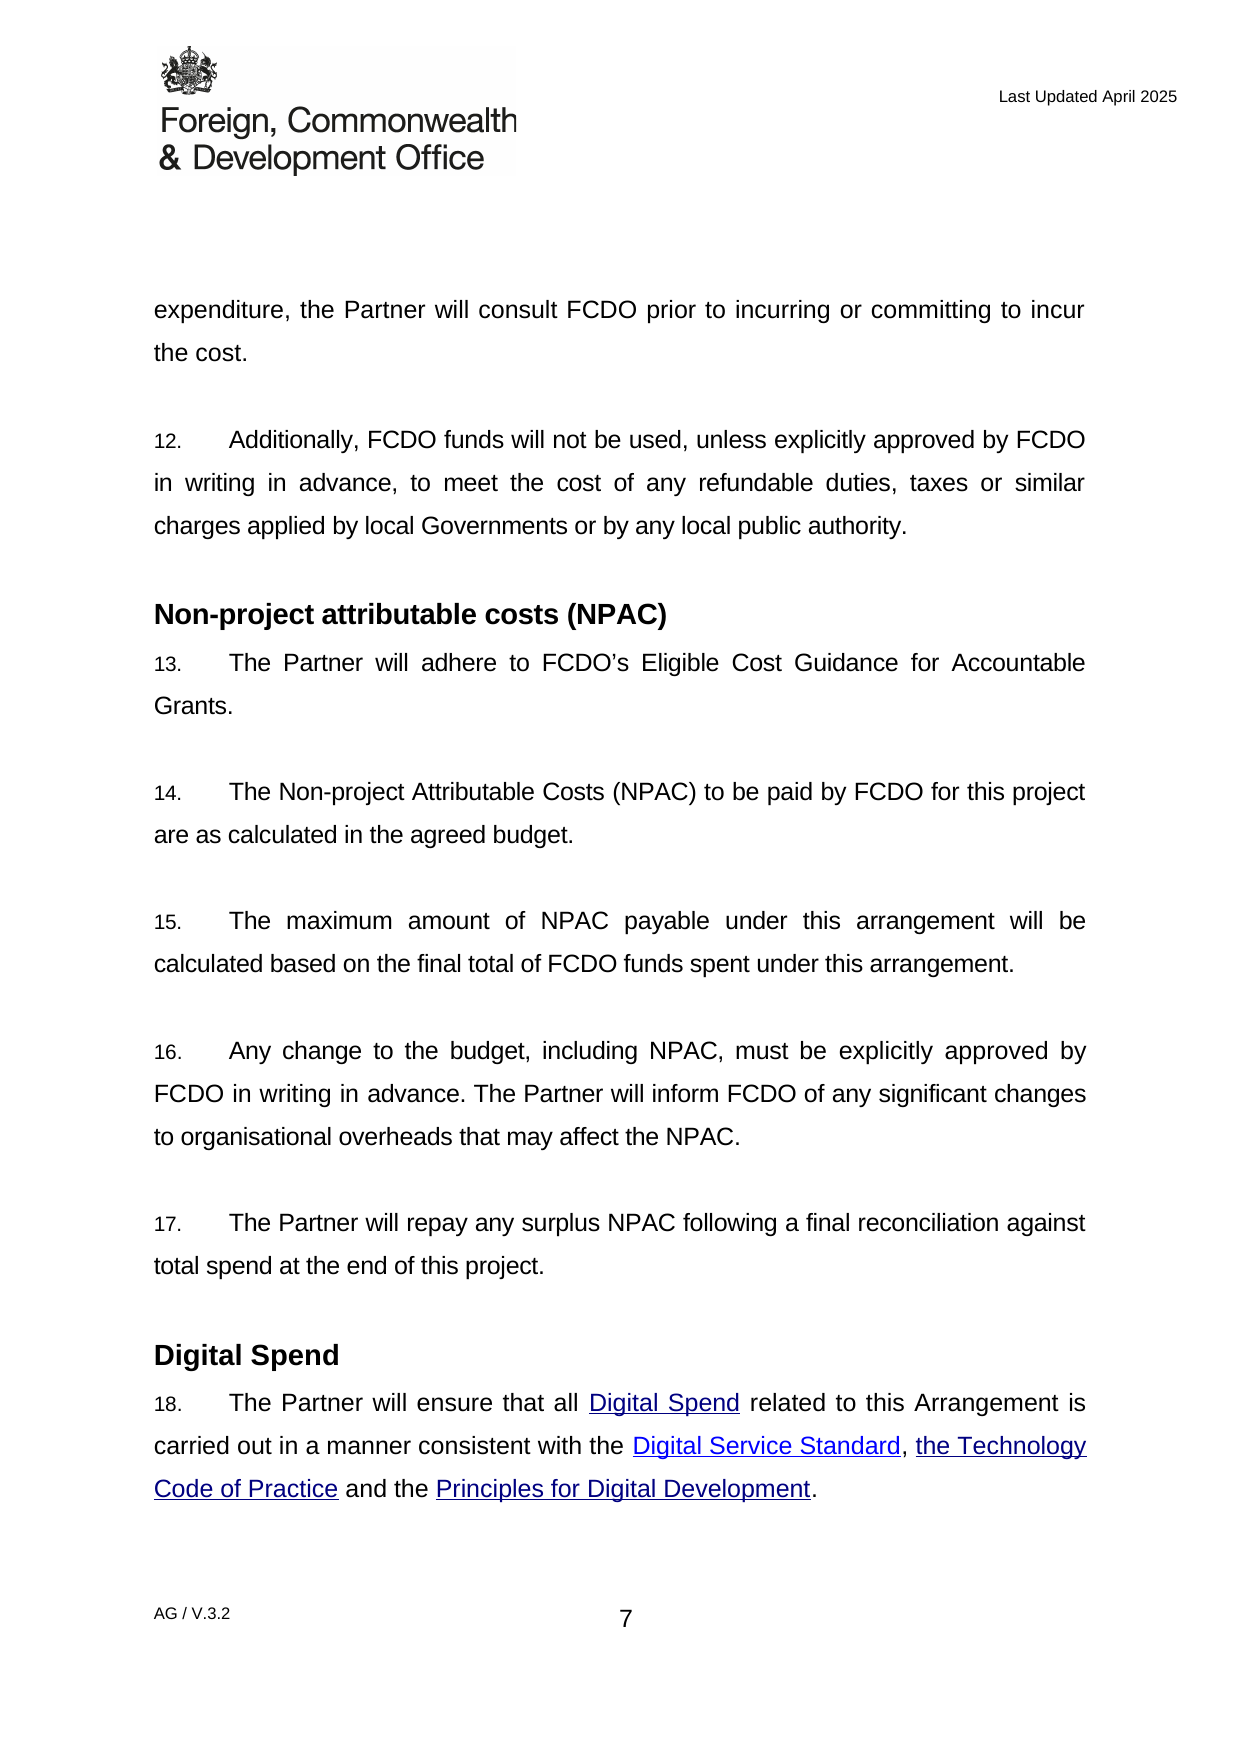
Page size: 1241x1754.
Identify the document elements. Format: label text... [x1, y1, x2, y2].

list The Partner will adhere to FCDO’s Eligible Cost Guidance for Accountable Grants. [153, 647, 1087, 719]
list Any change to the budget, including NPAC, must be explicitly approved by FCDO in writing in advance. The Partner will inform FCDO of any significant changes to organisational overheads that may affect the NPAC. [153, 1036, 1087, 1151]
text Digital Spend [153, 1337, 1087, 1371]
list The Non-project Attributable Costs (NPAC) to be paid by FCDO for this project are as calculated in the agreed budget. [153, 777, 1087, 849]
list The Partner will repay any surplus NPAC following a final reconciliation against total spend at the end of this project. [153, 1208, 1087, 1280]
list Additionally, FCDO funds will not be used, unless explicitly approved by FCDO in writing in advance, to meet the cost of any refundable duties, taxes or similar charges applied by local Governments or by any local public authority. [153, 425, 1087, 540]
list The maximum amount of NPAC payable under this arrangement will be calculated based on the final total of FCDO funds spent under this arrangement. [153, 906, 1087, 978]
list expenditure, the Partner will consult FCDO prior to incurring or committing to incur the cost. [153, 295, 1087, 367]
list The Partner will ensure that all Digital Spend related to this Arrangement is carried out in a manner consistent with the Digital Service Standard, the Technology Code of Practice and the Principles for Digital Development. [153, 1388, 1087, 1503]
text Non-project attributable costs (NPAC) [153, 597, 1087, 631]
